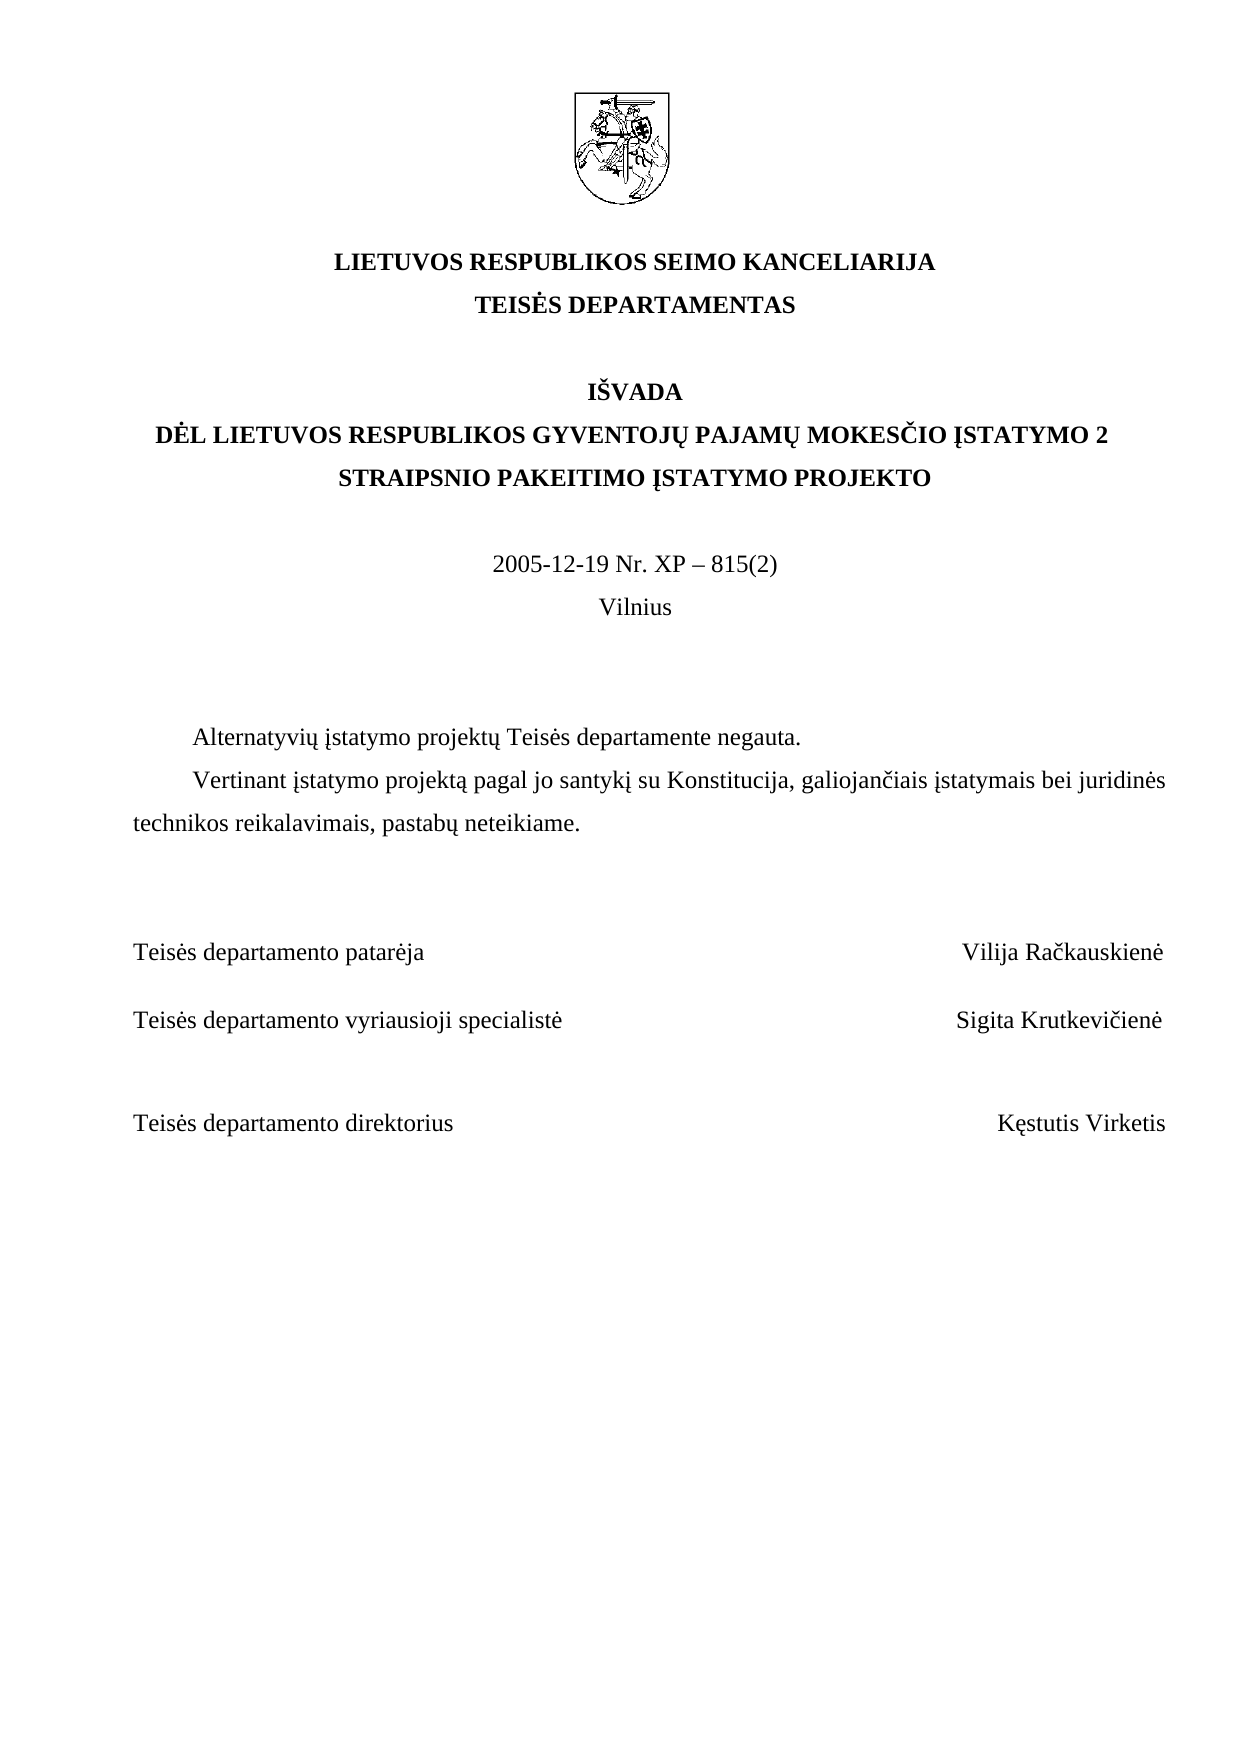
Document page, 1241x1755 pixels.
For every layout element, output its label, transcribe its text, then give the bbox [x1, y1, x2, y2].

subtitle Teisės departamento patarėja Vilija Račkauskienė [133, 937, 1167, 966]
subtitle Teisės departamento direktorius Kęstutis Virketis [133, 1108, 1167, 1137]
text IŠVADA [133, 377, 1137, 406]
text Alternatyvių įstatymo projektų Teisės departamente negauta. [192, 722, 1167, 751]
subtitle Teisės departamento vyriausioji specialistė Sigita Krutkevičienė [133, 1005, 1167, 1033]
text 2005-12-19 Nr. XP – 815(2) [133, 549, 1137, 578]
text Vertinant įstatymo projektą pagal jo santykį su Konstitucija, galiojančiais įstatymais bei juridinės technikos reikalavimais, pastabų neteikiame. [133, 765, 1167, 837]
text DĖL LIETUVOS RESPUBLIKOS GYVENTOJŲ PAJAMŲ MOKESČIO ĮSTATYMO 2 [133, 420, 1137, 449]
text STRAIPSNIO PAKEITIMO ĮSTATYMO PROJEKTO [133, 463, 1137, 492]
text Vilnius [133, 592, 1137, 621]
text LIETUVOS RESPUBLIKOS SEIMO KANCELIARIJA [133, 247, 1137, 276]
text TEISĖS DEPARTAMENTAS [133, 291, 1137, 319]
